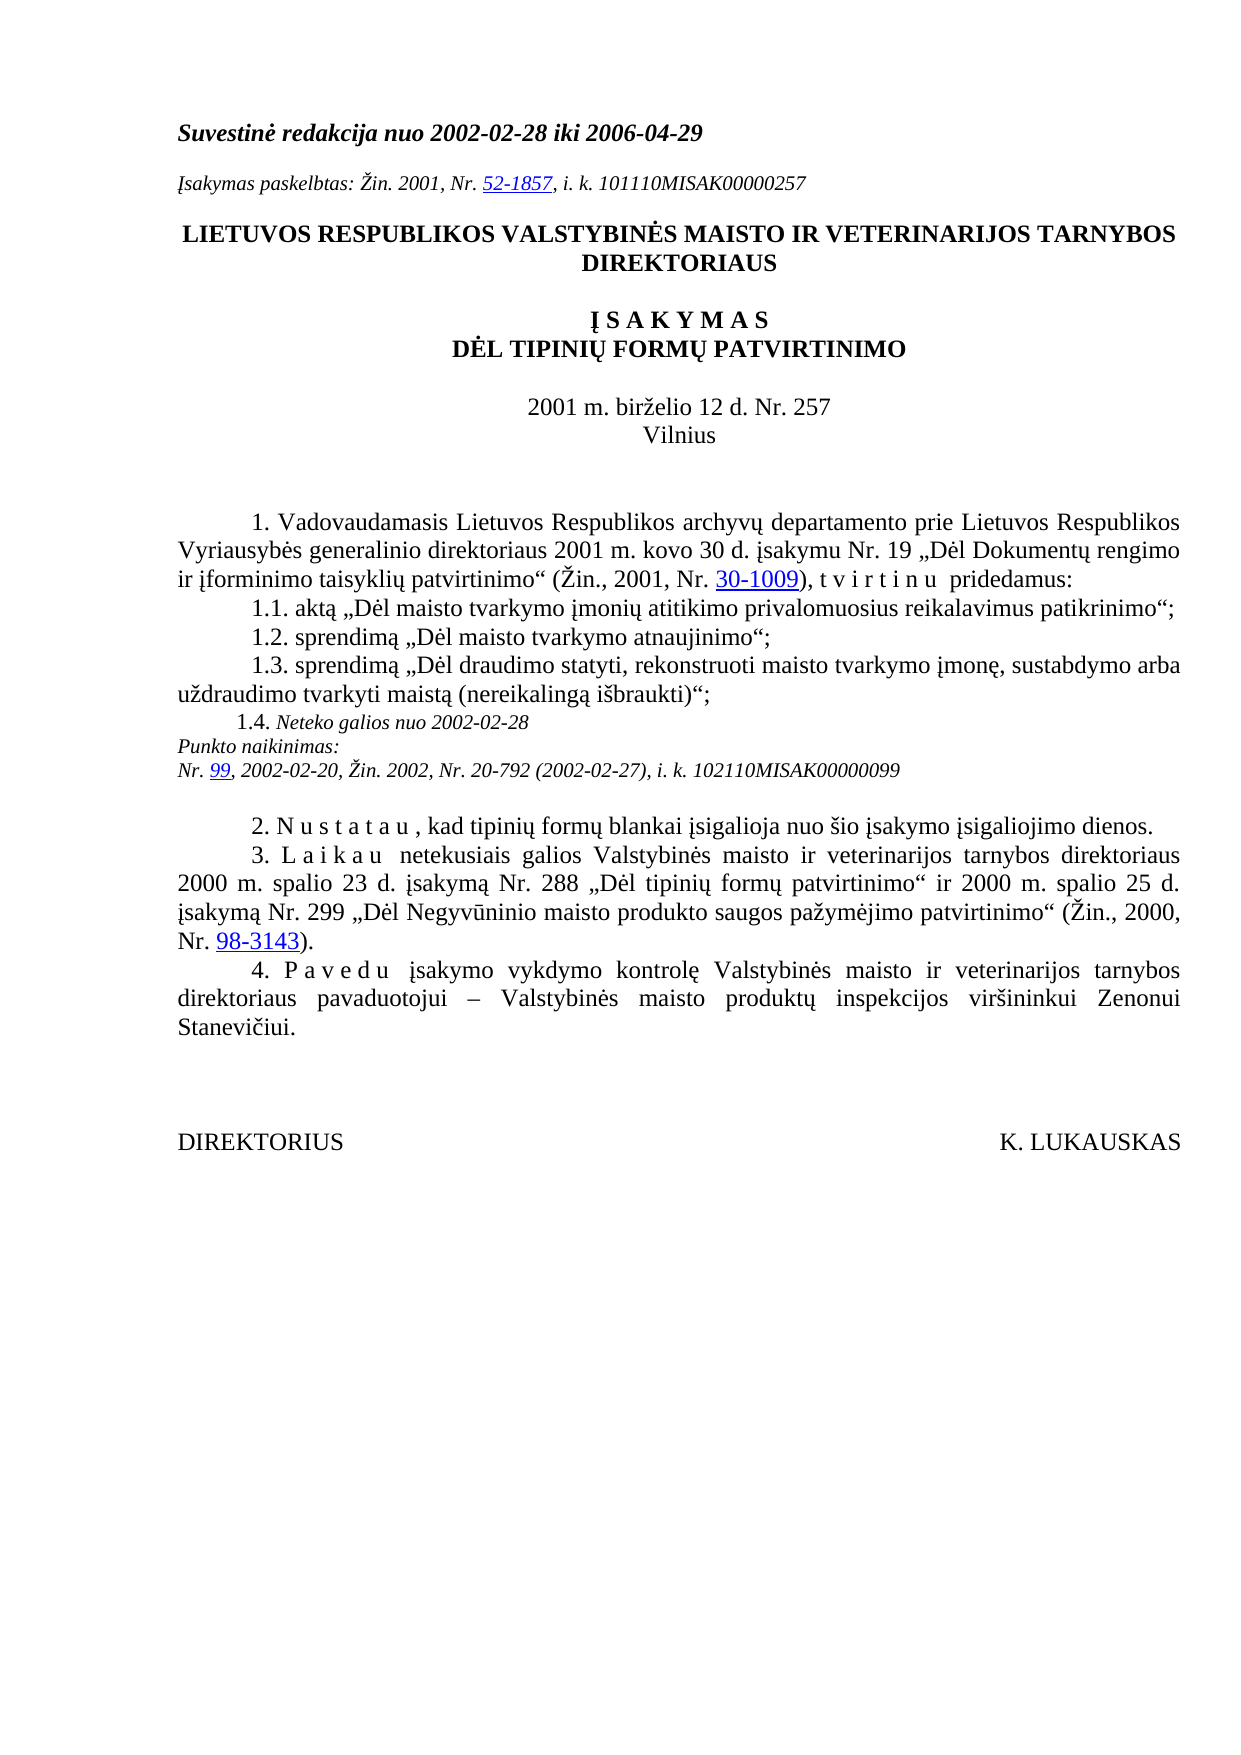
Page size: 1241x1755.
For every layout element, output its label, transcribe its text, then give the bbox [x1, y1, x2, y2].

text 1.1. aktą „Dėl maisto tvarkymo įmonių atitikimo privalomuosius reikalavimus patikrinimo“; [177, 593, 1181, 622]
text 3. Laikau netekusiais galios Valstybinės maisto ir veterinarijos tarnybos direktoriaus 2000 m. spalio 23 d. įsakymą Nr. 288 „Dėl tipinių formų patvirtinimo“ ir 2000 m. spalio 25 d. įsakymą Nr. 299 „Dėl Negyvūninio maisto produkto saugos pažymėjimo patvirtinimo“ (Žin., 2000, Nr. 98-3143). [177, 840, 1181, 955]
text 2. Nustatau, kad tipinių formų blankai įsigalioja nuo šio įsakymo įsigaliojimo dienos. [177, 811, 1181, 840]
text Suvestinė redakcija nuo 2002-02-28 iki 2006-04-29 [177, 118, 1181, 147]
text Nr. 99, 2002-02-20, Žin. 2002, Nr. 20-792 (2002-02-27), i. k. 102110MISAK00000099 [177, 758, 1181, 782]
text 1.4. Neteko galios nuo 2002-02-28 [177, 708, 1181, 734]
text LIETUVOS RESPUBLIKOS VALSTYBINĖS MAISTO IR VETERINARIJOS TARNYBOS DIREKTORIAUS [177, 219, 1181, 277]
text 1. Vadovaudamasis Lietuvos Respublikos archyvų departamento prie Lietuvos Respublikos Vyriausybės generalinio direktoriaus 2001 m. kovo 30 d. įsakymu Nr. 19 „Dėl Dokumentų rengimo ir įforminimo taisyklių patvirtinimo“ (Žin., 2001, Nr. 30-1009), tvirtinu pridedamus: [177, 507, 1181, 593]
text 1.2. sprendimą „Dėl maisto tvarkymo atnaujinimo“; [177, 622, 1181, 650]
text Punkto naikinimas: [177, 734, 1181, 758]
text DIREKTORIUS K. LUKAUSKAS [177, 1127, 1181, 1156]
text DĖL TIPINIŲ FORMŲ PATVIRTINIMO [177, 334, 1181, 363]
text 1.3. sprendimą „Dėl draudimo statyti, rekonstruoti maisto tvarkymo įmonę, sustabdymo arba uždraudimo tvarkyti maistą (nereikalingą išbraukti)“; [177, 650, 1181, 708]
text 4. Pavedu įsakymo vykdymo kontrolę Valstybinės maisto ir veterinarijos tarnybos direktoriaus pavaduotojui – Valstybinės maisto produktų inspekcijos viršininkui Zenonui Stanevičiui. [177, 955, 1181, 1041]
text Vilnius [177, 420, 1181, 449]
text 2001 m. birželio 12 d. Nr. 257 [177, 392, 1181, 420]
text ĮSAKYMAS [177, 305, 1181, 334]
text Įsakymas paskelbtas: Žin. 2001, Nr. 52-1857, i. k. 101110MISAK00000257 [177, 171, 1181, 195]
